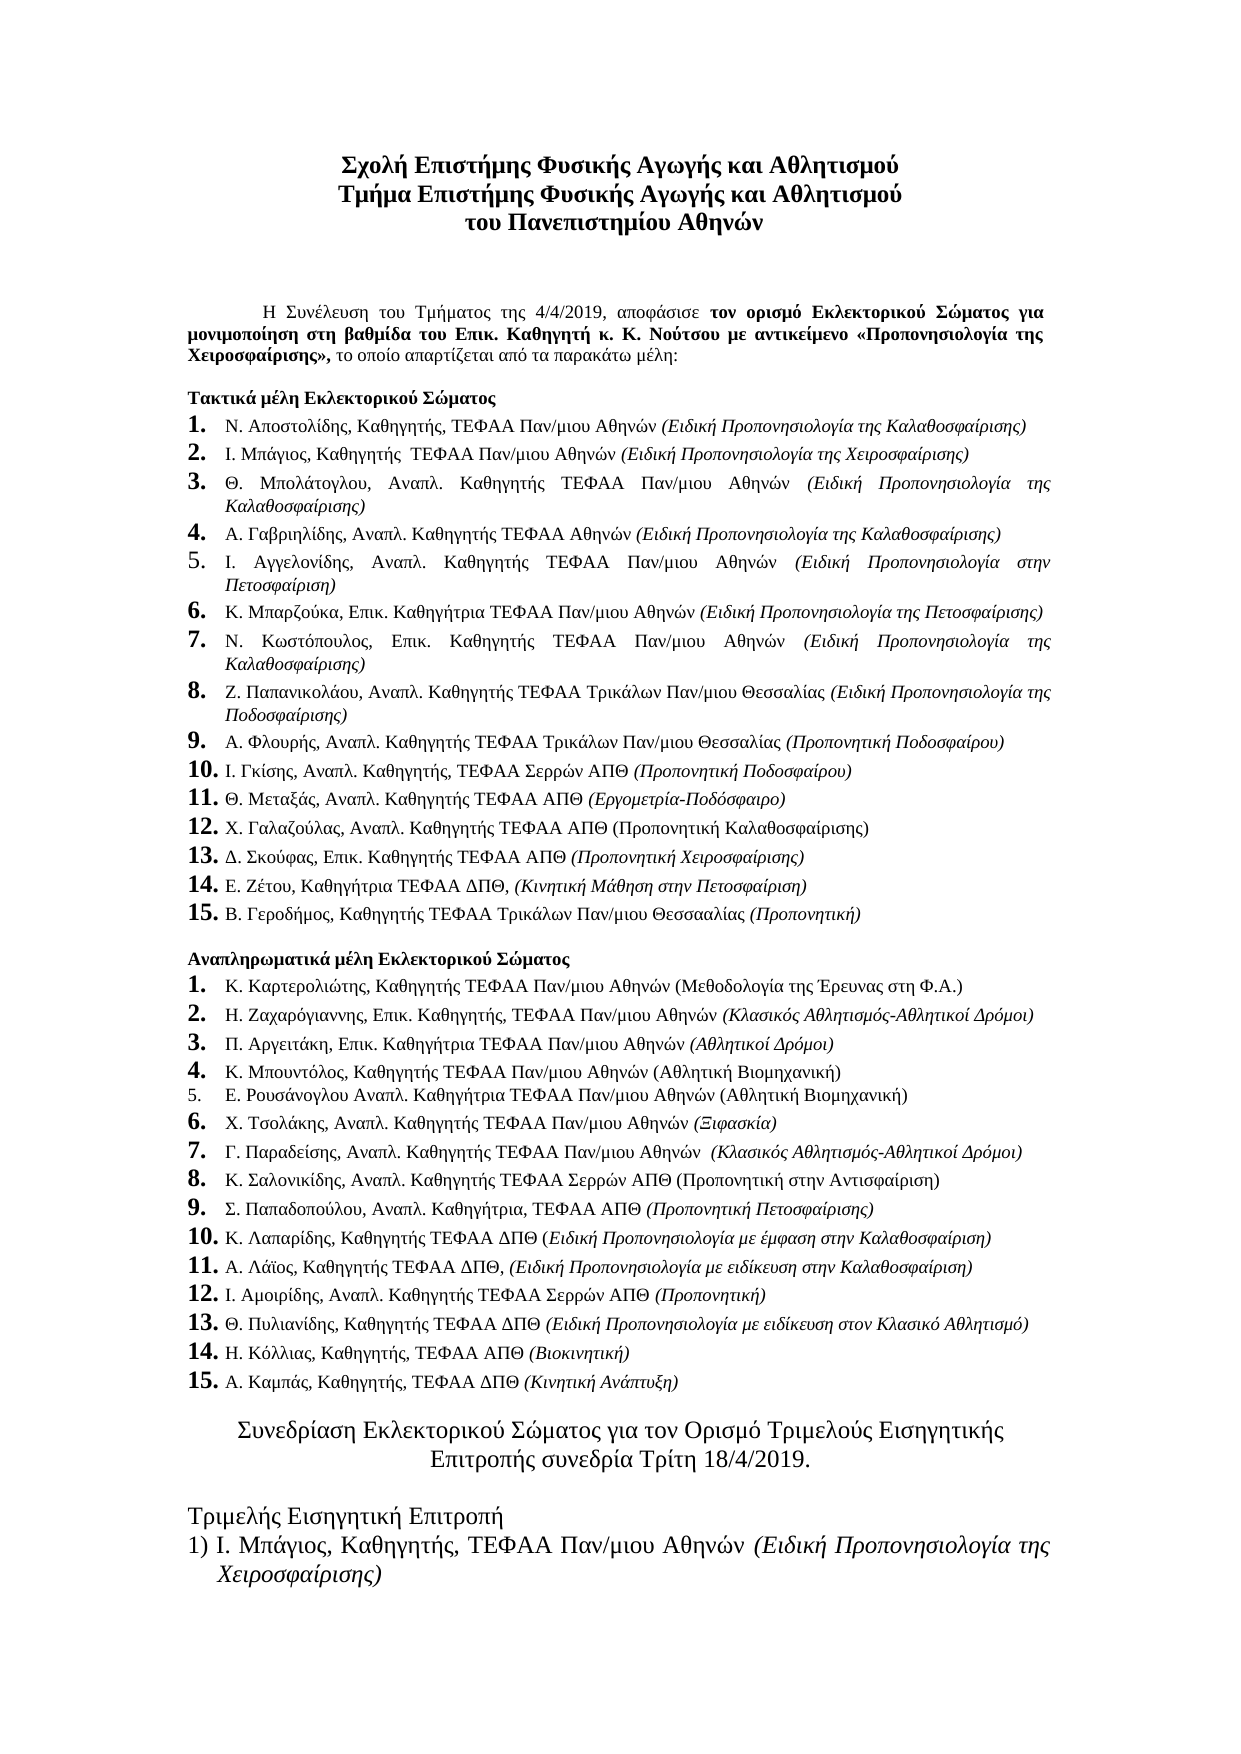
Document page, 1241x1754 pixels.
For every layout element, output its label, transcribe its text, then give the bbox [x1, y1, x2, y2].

list Α. Καμπάς, Καθηγητής, ΤΕΦΑΑ ΔΠΘ (Κινητική Ανάπτυξη) [187, 1365, 1053, 1393]
text Τακτικά μέλη Εκλεκτορικού Σώματος [187, 387, 1053, 409]
list Η. Κόλλιας, Καθηγητής, ΤΕΦΑΑ ΑΠΘ (Βιοκινητική) [187, 1336, 1053, 1365]
list Ν. Αποστολίδης, Καθηγητής, ΤΕΦΑΑ Παν/μιου Αθηνών (Ειδική Προπονησιολογία της Καλαθοσφαίρισης) [187, 409, 1053, 437]
list Δ. Σκούφας, Επικ. Καθηγητής ΤΕΦΑΑ ΑΠΘ (Προπονητική Χειροσφαίρισης) [187, 840, 1053, 869]
list Κ. Καρτερολιώτης, Καθηγητής ΤΕΦΑΑ Παν/μιου Αθηνών (Μεθοδολογία της Έρευνας στη Φ.Α.) [187, 969, 1053, 998]
list Ε. Ρουσάνογλου Αναπλ. Καθηγήτρια ΤΕΦΑΑ Παν/μιου Αθηνών (Αθλητική Βιομηχανική) [187, 1084, 1053, 1106]
list Θ. Πυλιανίδης, Καθηγητής ΤΕΦΑΑ ΔΠΘ (Ειδική Προπονησιολογία με ειδίκευση στον Κλασικό Αθλητισμό) [187, 1307, 1053, 1336]
list Ε. Ζέτου, Καθηγήτρια ΤΕΦΑΑ ΔΠΘ, (Κινητική Μάθηση στην Πετοσφαίριση) [187, 869, 1053, 897]
list Κ. Λαπαρίδης, Καθηγητής ΤΕΦΑΑ ΔΠΘ (Ειδική Προπονησιολογία με έμφαση στην Καλαθοσφαίριση) [187, 1221, 1053, 1250]
list Χ. Γαλαζούλας, Αναπλ. Καθηγητής ΤΕΦΑΑ ΑΠΘ (Προπονητική Καλαθοσφαίρισης) [187, 811, 1053, 840]
list Π. Αργειτάκη, Επικ. Καθηγήτρια ΤΕΦΑΑ Παν/μιου Αθηνών (Αθλητικοί Δρόμοι) [187, 1027, 1053, 1056]
text Αναπληρωματικά μέλη Εκλεκτορικού Σώματος [187, 948, 1053, 969]
text Συνεδρίαση Εκλεκτορικού Σώματος για τον Ορισμό Τριμελούς Εισηγητικής Επιτροπής συνεδρία Τρίτη 18/4/2019. [187, 1415, 1053, 1472]
list Α. Φλουρής, Αναπλ. Καθηγητής ΤΕΦΑΑ Τρικάλων Παν/μιου Θεσσαλίας (Προπονητική Ποδοσφαίρου) [187, 725, 1053, 754]
list N. Κωστόπουλος, Επικ. Καθηγητής ΤΕΦΑΑ Παν/μιου Αθηνών (Ειδική Προπονησιολογία της Καλαθοσφαίρισης) [187, 624, 1053, 675]
list Κ. Μπαρζούκα, Επικ. Καθηγήτρια ΤΕΦΑΑ Παν/μιου Αθηνών (Ειδική Προπονησιολογία της Πετοσφαίρισης) [187, 596, 1053, 624]
list Ι. Γκίσης, Αναπλ. Καθηγητής, ΤΕΦΑΑ Σερρών ΑΠΘ (Προπονητική Ποδοσφαίρου) [187, 754, 1053, 782]
list Χ. Τσολάκης, Αναπλ. Καθηγητής ΤΕΦΑΑ Παν/μιου Αθηνών (Ξιφασκία) [187, 1106, 1053, 1135]
list Α. Γαβριηλίδης, Αναπλ. Καθηγητής ΤΕΦΑΑ Αθηνών (Ειδική Προπονησιολογία της Καλαθοσφαίρισης) [187, 517, 1053, 545]
list Θ. Μπολάτογλου, Αναπλ. Καθηγητής ΤΕΦΑΑ Παν/μιου Αθηνών (Ειδική Προπονησιολογία της Καλαθοσφαίρισης) [187, 466, 1053, 517]
list Θ. Μεταξάς, Αναπλ. Καθηγητής ΤΕΦΑΑ ΑΠΘ (Εργομετρία-Ποδόσφαιρο) [187, 782, 1053, 811]
list Κ. Σαλονικίδης, Αναπλ. Καθηγητής ΤΕΦΑΑ Σερρών ΑΠΘ (Προπονητική στην Αντισφαίριση) [187, 1163, 1053, 1192]
text Σχολή Επιστήμης Φυσικής Αγωγής και Αθλητισμού [187, 150, 1053, 179]
text Τμήμα Επιστήμης Φυσικής Αγωγής και Αθλητισμού [187, 179, 1053, 207]
list Κ. Μπουντόλος, Καθηγητής ΤΕΦΑΑ Παν/μιου Αθηνών (Αθλητική Βιομηχανική) [187, 1056, 1053, 1084]
text Η Συνέλευση του Τμήματος της 4/4/2019, αποφάσισε τον ορισμό Εκλεκτορικού Σώματος για μονιμοποίηση στη βαθμίδα του Επικ. Καθηγητή κ. Κ. Νούτσου με αντικείμενο «Προπονησιολογία της Χειροσφαίρισης», το οποίο απαρτίζεται από τα παρακάτω μέλη: [187, 301, 1044, 366]
list Γ. Παραδείσης, Αναπλ. Καθηγητής ΤΕΦΑΑ Παν/μιου Αθηνών (Κλασικός Αθλητισμός-Αθλητικοί Δρόμοι) [187, 1135, 1053, 1163]
list Β. Γεροδήμος, Καθηγητής ΤΕΦΑΑ Τρικάλων Παν/μιου Θεσσααλίας (Προπονητική) [187, 897, 1053, 926]
list Ζ. Παπανικολάου, Αναπλ. Καθηγητής ΤΕΦΑΑ Τρικάλων Παν/μιου Θεσσαλίας (Ειδική Προπονησιολογία της Ποδοσφαίρισης) [187, 675, 1053, 725]
list Σ. Παπαδοπούλου, Αναπλ. Καθηγήτρια, ΤΕΦΑΑ ΑΠΘ (Προπονητική Πετοσφαίρισης) [187, 1192, 1053, 1221]
list Ι. Μπάγιος, Καθηγητής ΤΕΦΑΑ Παν/μιου Αθηνών (Ειδική Προπονησιολογία της Χειροσφαίρισης) [187, 437, 1053, 466]
list Ι. Αμοιρίδης, Αναπλ. Καθηγητής ΤΕΦΑΑ Σερρών ΑΠΘ (Προπονητική) [187, 1278, 1053, 1307]
list Η. Ζαχαρόγιαννης, Επικ. Καθηγητής, ΤΕΦΑΑ Παν/μιου Αθηνών (Κλασικός Αθλητισμός-Αθλητικοί Δρόμοι) [187, 998, 1053, 1027]
list Ι. Αγγελονίδης, Αναπλ. Καθηγητής ΤΕΦΑΑ Παν/μιου Αθηνών (Ειδική Προπονησιολογία στην Πετοσφαίριση) [187, 545, 1053, 596]
text του Πανεπιστημίου Αθηνών [187, 207, 1053, 236]
list Α. Λάϊος, Καθηγητής ΤΕΦΑΑ ΔΠΘ, (Ειδική Προπονησιολογία με ειδίκευση στην Καλαθοσφαίριση) [187, 1250, 1053, 1278]
text Τριμελής Εισηγητική Επιτροπή [187, 1501, 1053, 1530]
text 1) Ι. Μπάγιος, Καθηγητής, ΤΕΦΑΑ Παν/μιου Αθηνών (Ειδική Προπονησιολογία της Χειροσφαίρισης) [187, 1530, 1053, 1587]
